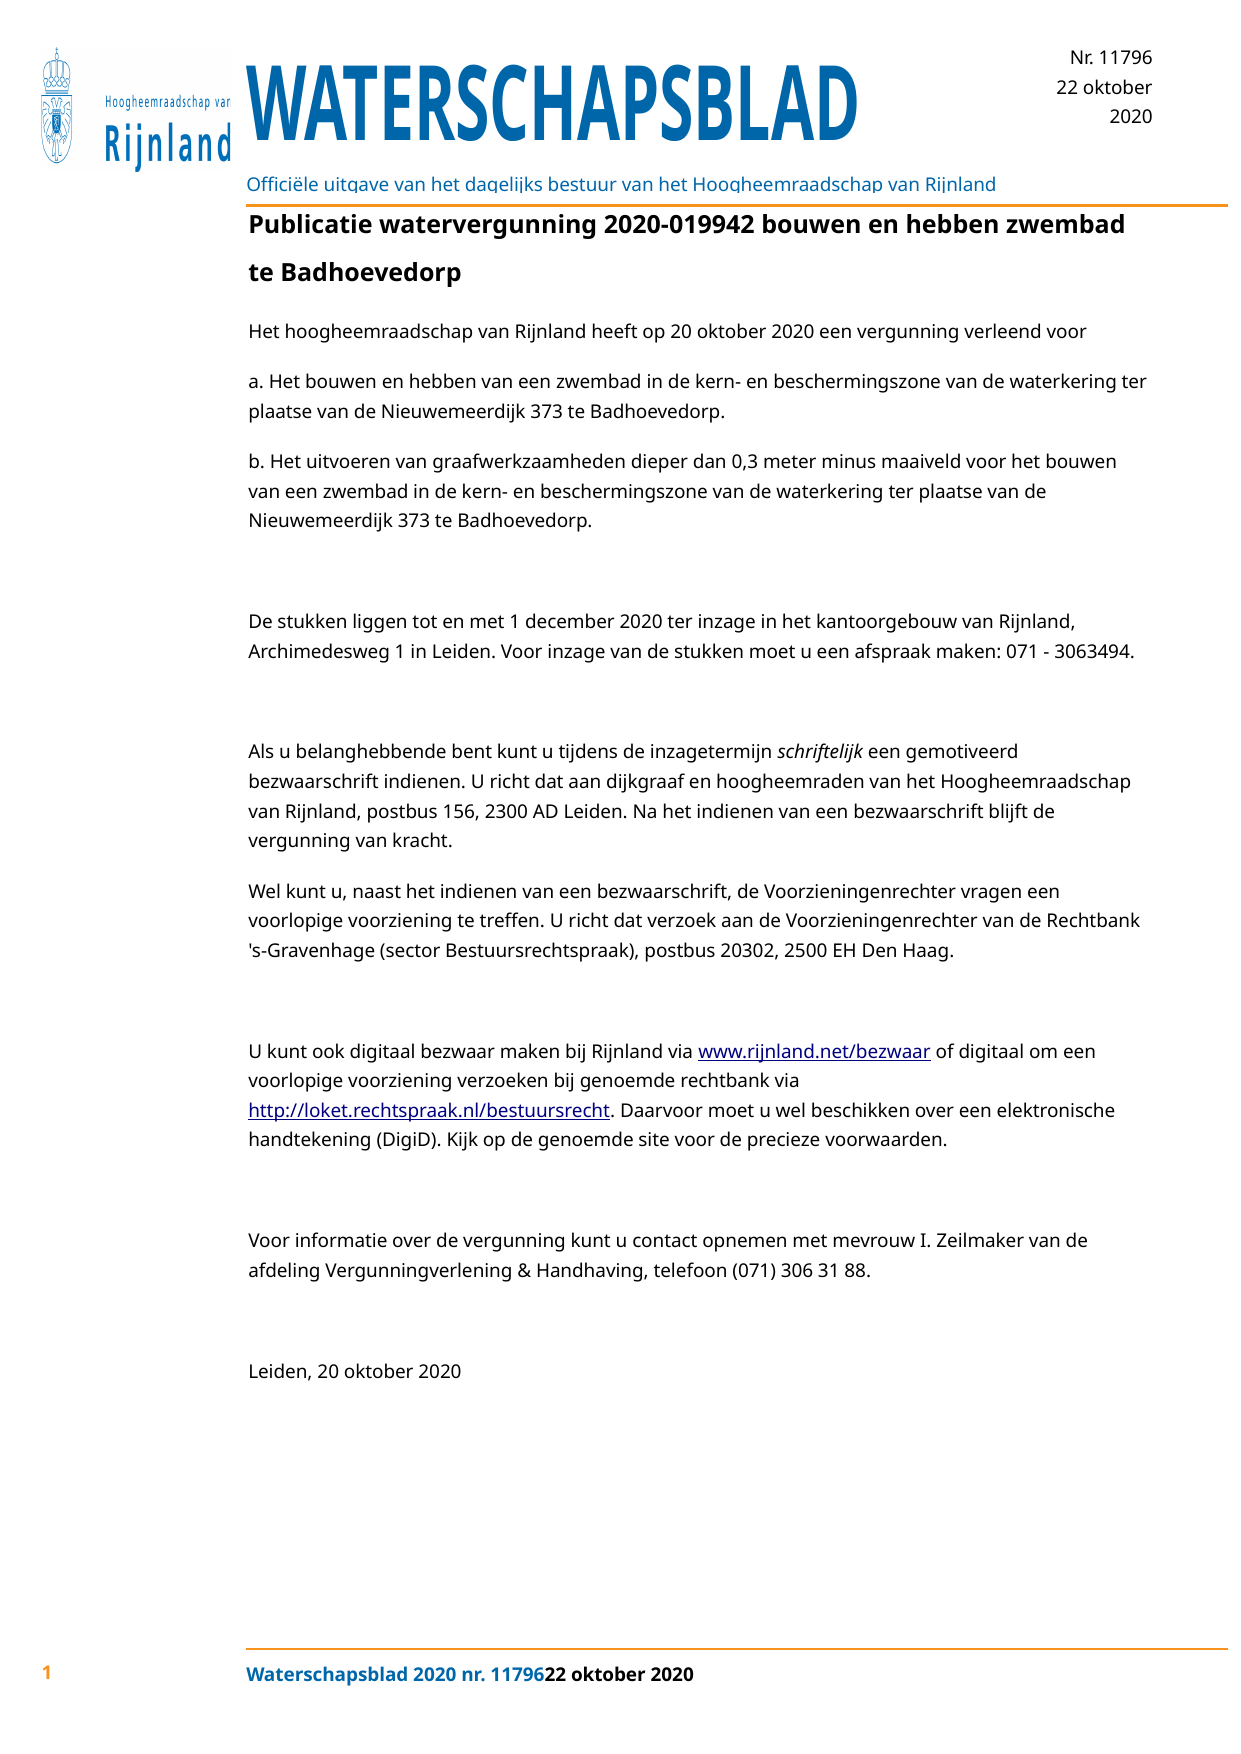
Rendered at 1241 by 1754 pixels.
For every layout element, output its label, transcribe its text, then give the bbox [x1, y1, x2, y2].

picture [41, 47, 231, 172]
text U kunt ook digitaal bezwaar maken bij Rijnland via www.rijnland.net/bezwaar of digitaal om een voorlopige voorziening verzoeken bij genoemde rechtbank via http://loket.rechtspraak.nl/bestuursrecht. Daarvoor moet u wel beschikken over een elektronische handtekening (DigiD). Kijk op de genoemde site voor de precieze voorwaarden. [248, 1038, 1152, 1152]
text Voor informatie over de vergunning kunt u contact opnemen met mevrouw I. Zeilmaker van de afdeling Vergunningverlening & Handhaving, telefoon (071) 306 31 88. [248, 1227, 1152, 1283]
text Als u belanghebbende bent kunt u tijdens de inzagetermijn schriftelijk een gemotiveerd bezwaarschrift indienen. U richt dat aan dijkgraaf en hoogheemraden van het Hoogheemraadschap van Rijnland, postbus 156, 2300 AD Leiden. Na het indienen van een bezwaarschrift blijft de vergunning van kracht. [248, 739, 1152, 853]
text Leiden, 20 oktober 2020 [248, 1358, 1152, 1384]
text a. Het bouwen en hebben van een zwembad in de kern- en beschermingszone van de waterkering ter plaatse van de Nieuwemeerdijk 373 te Badhoevedorp. [248, 368, 1152, 424]
text b. Het uitvoeren van graafwerkzaamheden dieper dan 0,3 meter minus maaiveld voor het bouwen van een zwembad in de kern- en beschermingszone van de waterkering ter plaatse van de Nieuwemeerdijk 373 te Badhoevedorp. [248, 448, 1152, 533]
text De stukken liggen tot en met 1 december 2020 ter inzage in het kantoorgebouw van Rijnland, Archimedesweg 1 in Leiden. Voor inzage van de stukken moet u een afspraak maken: 071 - 3063494. [248, 608, 1152, 664]
text Publicatie watervergunning 2020-019942 bouwen en hebben zwembad te Badhoevedorp [248, 207, 1152, 288]
text Het hoogheemraadschap van Rijnland heeft op 20 oktober 2020 een vergunning verleend voor [248, 318, 1152, 344]
text Wel kunt u, naast het indienen van een bezwaarschrift, de Voorzieningenrechter vragen een voorlopige voorziening te treffen. U richt dat verzoek aan de Voorzieningenrechter van de Rechtbank 's-Gravenhage (sector Bestuursrechtspraak), postbus 20302, 2500 EH Den Haag. [248, 878, 1152, 963]
